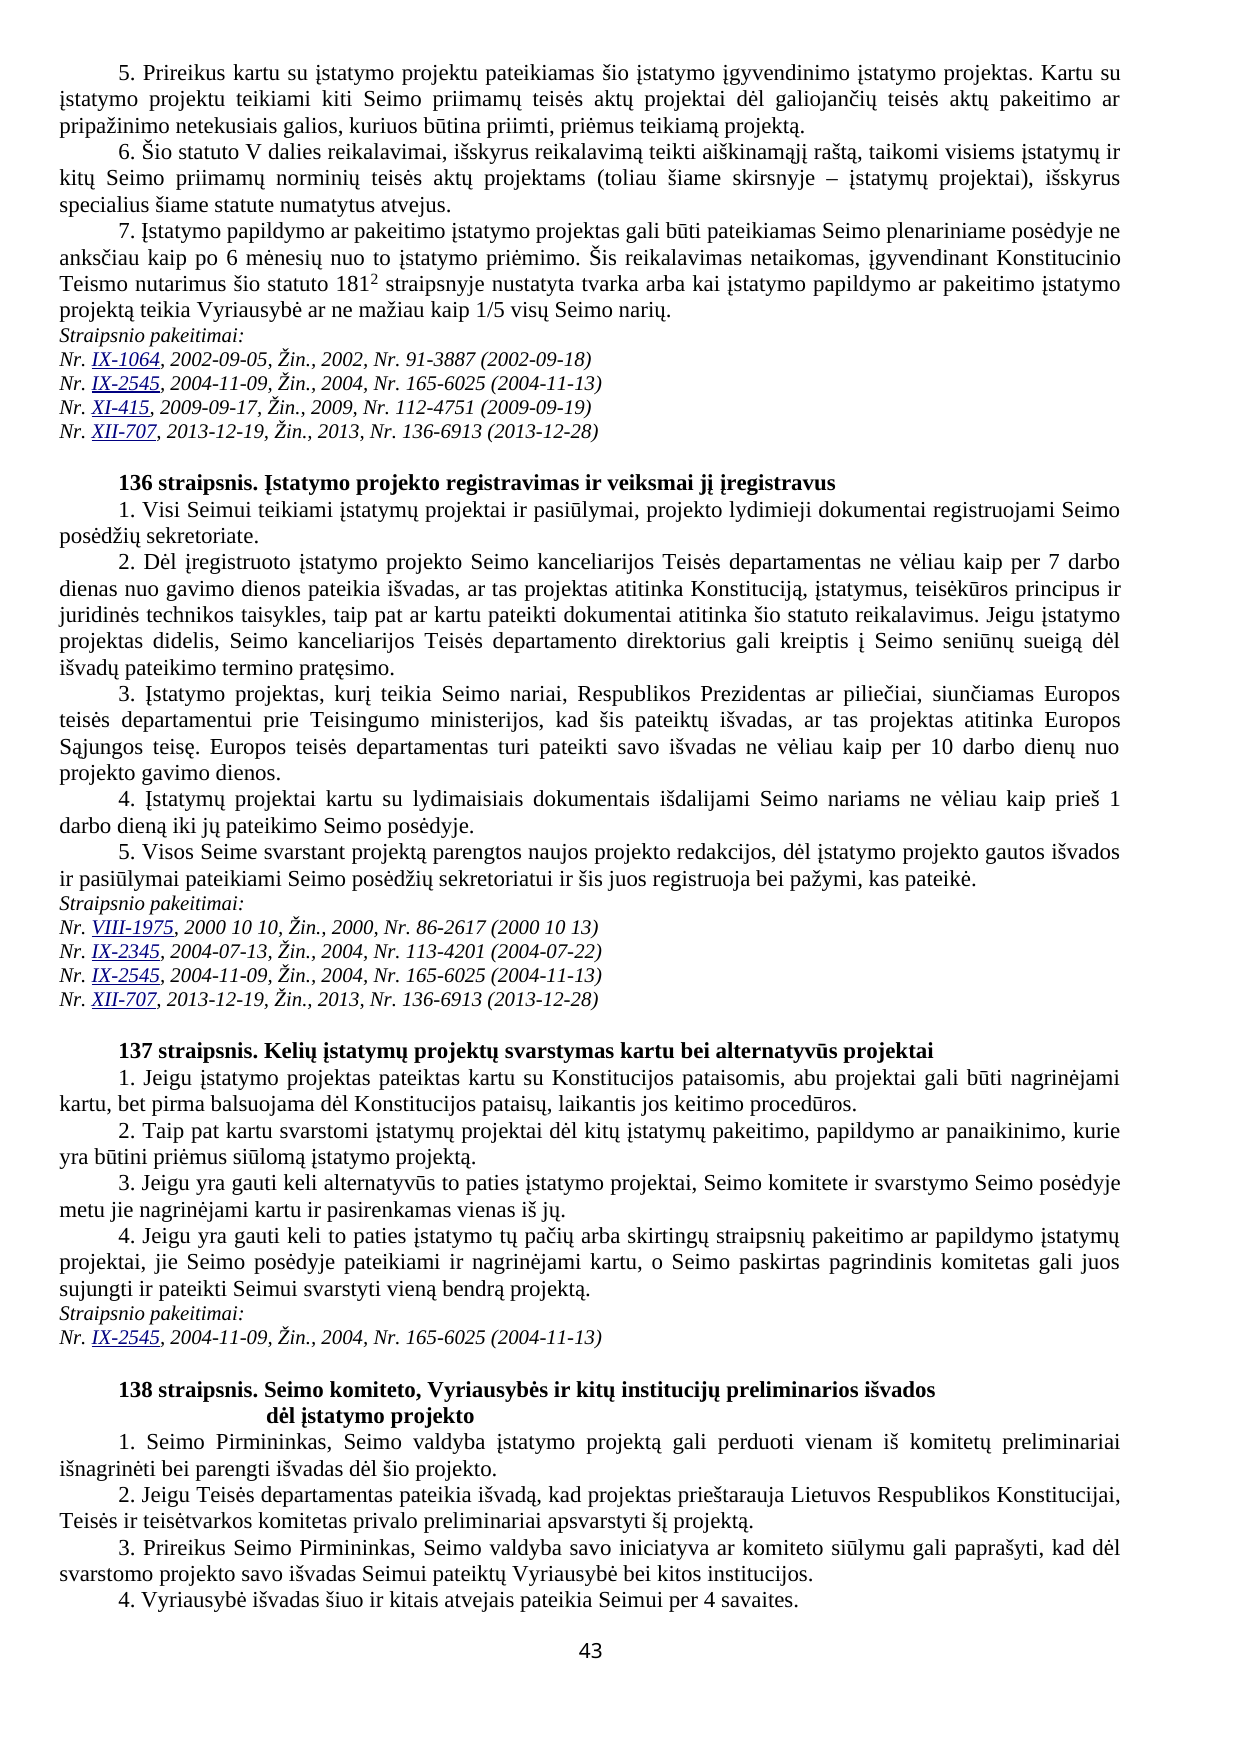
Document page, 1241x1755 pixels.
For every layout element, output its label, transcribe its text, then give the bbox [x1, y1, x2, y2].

text Nr. IX-2545, 2004-11-09, Žin., 2004, Nr. 165-6025 (2004-11-13) [59, 1325, 1122, 1349]
text 5. Visos Seime svarstant projektą parengtos naujos projekto redakcijos, dėl įstatymo projekto gautos išvados ir pasiūlymai pateikiami Seimo posėdžių sekretoriatui ir šis juos registruoja bei pažymi, kas pateikė. [59, 838, 1122, 891]
text 3. Prireikus Seimo Pirmininkas, Seimo valdyba savo iniciatyva ar komiteto siūlymu gali paprašyti, kad dėl svarstomo projekto savo išvadas Seimui pateiktų Vyriausybė bei kitos institucijos. [59, 1534, 1122, 1586]
text Nr. IX-2545, 2004-11-09, Žin., 2004, Nr. 165-6025 (2004-11-13) [59, 371, 1122, 395]
text Nr. IX-1064, 2002-09-05, Žin., 2002, Nr. 91-3887 (2002-09-18) [59, 347, 1122, 371]
text Nr. XII-707, 2013-12-19, Žin., 2013, Nr. 136-6913 (2013-12-28) [59, 419, 1122, 443]
text 136 straipsnis. Įstatymo projekto registravimas ir veiksmai jį įregistravus [59, 469, 1122, 496]
text Straipsnio pakeitimai: [59, 1301, 1122, 1325]
text 5. Prireikus kartu su įstatymo projektu pateikiamas šio įstatymo įgyvendinimo įstatymo projektas. Kartu su įstatymo projektu teikiami kiti Seimo priimamų teisės aktų projektai dėl galiojančių teisės aktų pakeitimo ar pripažinimo netekusiais galios, kuriuos būtina priimti, priėmus teikiamą projektą. [59, 59, 1122, 138]
text Nr. IX-2345, 2004-07-13, Žin., 2004, Nr. 113-4201 (2004-07-22) [59, 939, 1122, 963]
text 1. Jeigu įstatymo projektas pateiktas kartu su Konstitucijos pataisomis, abu projektai gali būti nagrinėjami kartu, bet pirma balsuojama dėl Konstitucijos pataisų, laikantis jos keitimo procedūros. [59, 1064, 1122, 1117]
text 4. Vyriausybė išvadas šiuo ir kitais atvejais pateikia Seimui per 4 savaites. [59, 1586, 1122, 1613]
text 4. Jeigu yra gauti keli to paties įstatymo tų pačių arba skirtingų straipsnių pakeitimo ar papildymo įstatymų projektai, jie Seimo posėdyje pateikiami ir nagrinėjami kartu, o Seimo paskirtas pagrindinis komitetas gali juos sujungti ir pateikti Seimui svarstyti vieną bendrą projektą. [59, 1222, 1122, 1301]
text 3. Įstatymo projektas, kurį teikia Seimo nariai, Respublikos Prezidentas ar piliečiai, siunčiamas Europos teisės departamentui prie Teisingumo ministerijos, kad šis pateiktų išvadas, ar tas projektas atitinka Europos Sąjungos teisę. Europos teisės departamentas turi pateikti savo išvadas ne vėliau kaip per 10 darbo dienų nuo projekto gavimo dienos. [59, 680, 1122, 786]
text 2. Dėl įregistruoto įstatymo projekto Seimo kanceliarijos Teisės departamentas ne vėliau kaip per 7 darbo dienas nuo gavimo dienos pateikia išvadas, ar tas projektas atitinka Konstituciją, įstatymus, teisėkūros principus ir juridinės technikos taisykles, taip pat ar kartu pateikti dokumentai atitinka šio statuto reikalavimus. Jeigu įstatymo projektas didelis, Seimo kanceliarijos Teisės departamento direktorius gali kreiptis į Seimo seniūnų sueigą dėl išvadų pateikimo termino pratęsimo. [59, 548, 1122, 680]
text Nr. XII-707, 2013-12-19, Žin., 2013, Nr. 136-6913 (2013-12-28) [59, 987, 1122, 1011]
text 1. Seimo Pirmininkas, Seimo valdyba įstatymo projektą gali perduoti vienam iš komitetų preliminariai išnagrinėti bei parengti išvadas dėl šio projekto. [59, 1428, 1122, 1481]
text 2. Jeigu Teisės departamentas pateikia išvadą, kad projektas prieštarauja Lietuvos Respublikos Konstitucijai, Teisės ir teisėtvarkos komitetas privalo preliminariai apsvarstyti šį projektą. [59, 1481, 1122, 1534]
text Straipsnio pakeitimai: [59, 891, 1122, 915]
text 137 straipsnis. Kelių įstatymų projektų svarstymas kartu bei alternatyvūs projektai [118, 1038, 1122, 1064]
text dėl įstatymo projekto [59, 1402, 1122, 1428]
text 6. Šio statuto V dalies reikalavimai, išskyrus reikalavimą teikti aiškinamąjį raštą, taikomi visiems įstatymų ir kitų Seimo priimamų norminių teisės aktų projektams (toliau šiame skirsnyje – įstatymų projektai), išskyrus specialius šiame statute numatytus atvejus. [59, 138, 1122, 217]
text 138 straipsnis. Seimo komiteto, Vyriausybės ir kitų institucijų preliminarios išvados [59, 1376, 1122, 1402]
text Nr. IX-2545, 2004-11-09, Žin., 2004, Nr. 165-6025 (2004-11-13) [59, 963, 1122, 987]
text Nr. XI-415, 2009-09-17, Žin., 2009, Nr. 112-4751 (2009-09-19) [59, 395, 1122, 419]
text Nr. VIII-1975, 2000 10 10, Žin., 2000, Nr. 86-2617 (2000 10 13) [59, 915, 1122, 939]
text 1. Visi Seimui teikiami įstatymų projektai ir pasiūlymai, projekto lydimieji dokumentai registruojami Seimo posėdžių sekretoriate. [59, 496, 1122, 548]
text 7. Įstatymo papildymo ar pakeitimo įstatymo projektas gali būti pateikiamas Seimo plenariniame posėdyje ne anksčiau kaip po 6 mėnesių nuo to įstatymo priėmimo. Šis reikalavimas netaikomas, įgyvendinant Konstitucinio Teismo nutarimus šio statuto 1812 straipsnyje nustatyta tvarka arba kai įstatymo papildymo ar pakeitimo įstatymo projektą teikia Vyriausybė ar ne mažiau kaip 1/5 visų Seimo narių. [59, 217, 1122, 323]
text Straipsnio pakeitimai: [59, 323, 1122, 347]
text 2. Taip pat kartu svarstomi įstatymų projektai dėl kitų įstatymų pakeitimo, papildymo ar panaikinimo, kurie yra būtini priėmus siūlomą įstatymo projektą. [59, 1117, 1122, 1169]
text 4. Įstatymų projektai kartu su lydimaisiais dokumentais išdalijami Seimo nariams ne vėliau kaip prieš 1 darbo dieną iki jų pateikimo Seimo posėdyje. [59, 786, 1122, 838]
text 3. Jeigu yra gauti keli alternatyvūs to paties įstatymo projektai, Seimo komitete ir svarstymo Seimo posėdyje metu jie nagrinėjami kartu ir pasirenkamas vienas iš jų. [59, 1169, 1122, 1222]
